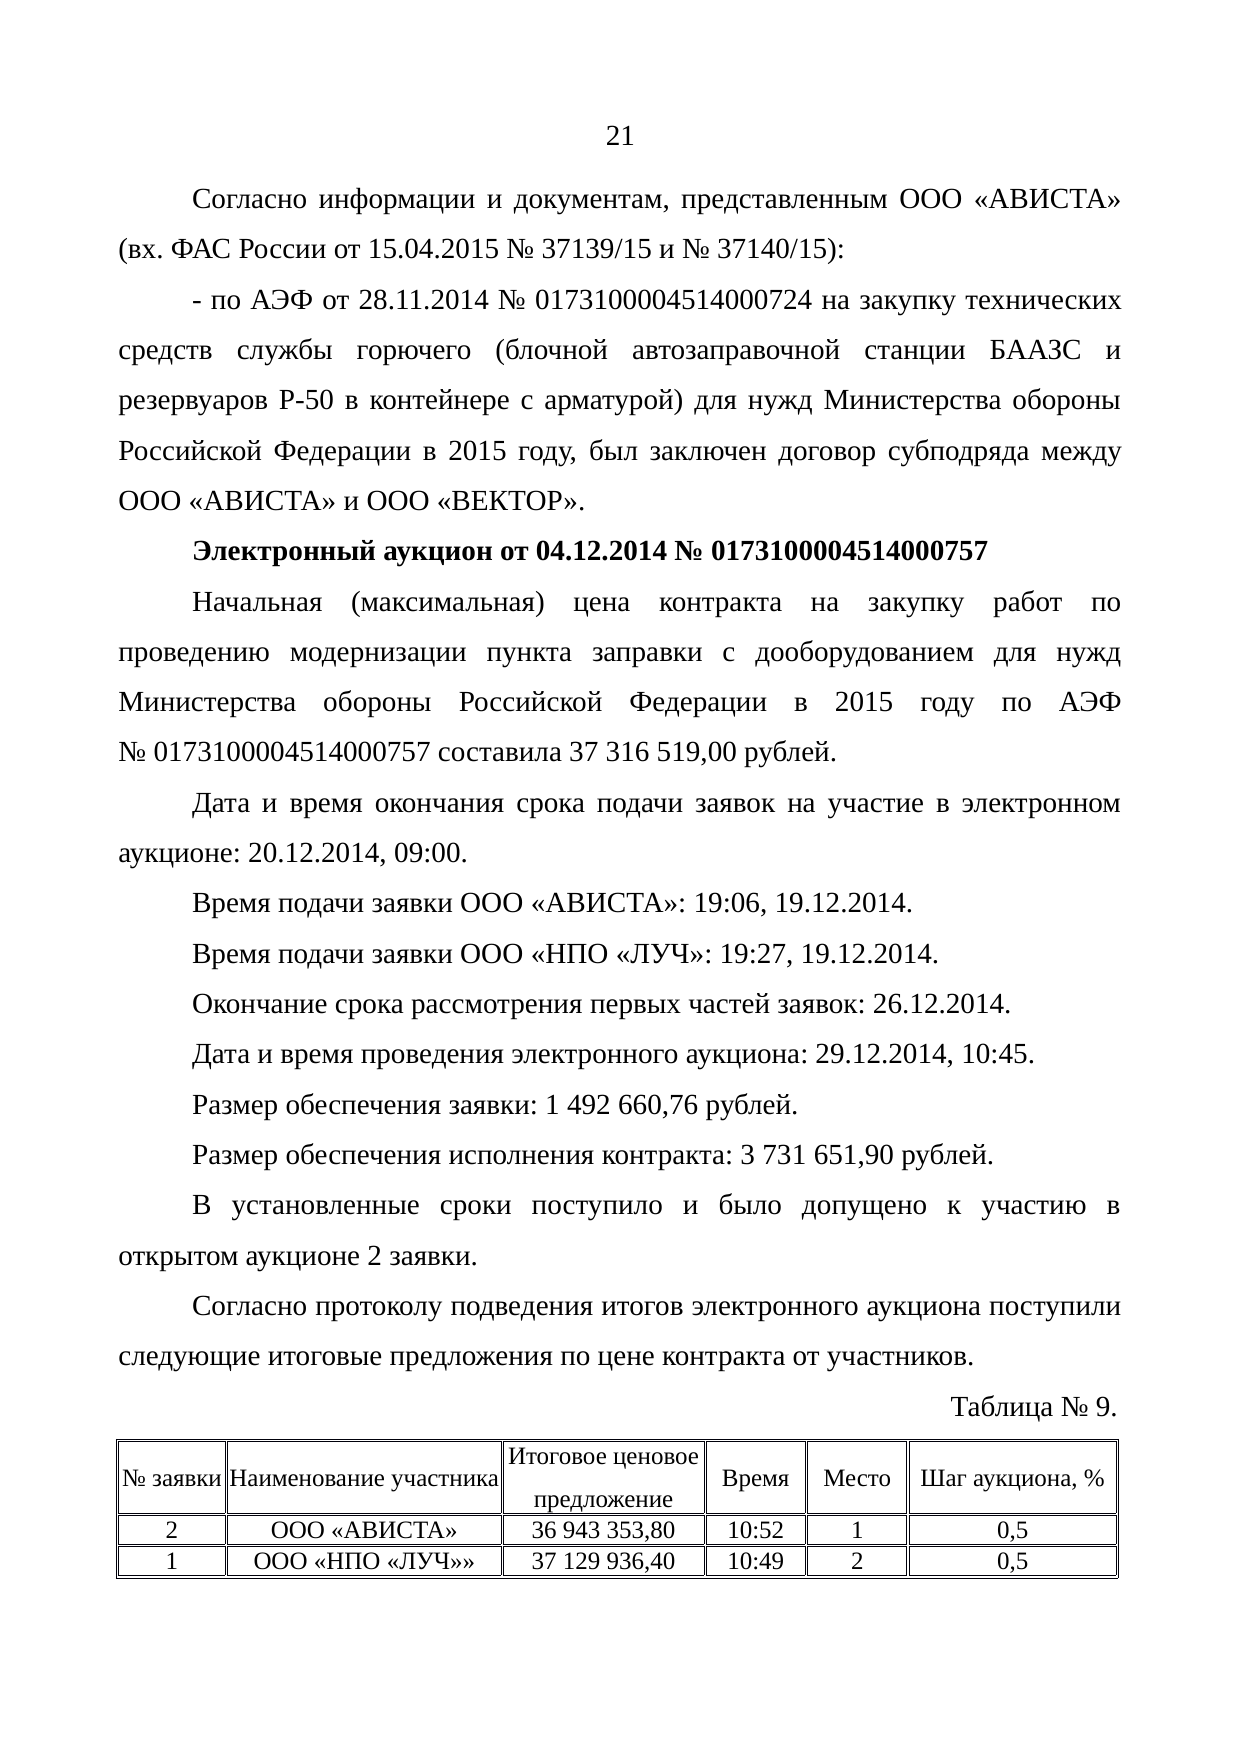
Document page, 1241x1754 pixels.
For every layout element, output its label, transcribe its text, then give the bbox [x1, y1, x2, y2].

text Окончание срока рассмотрения первых частей заявок: 26.12.2014. [118, 986, 1122, 1020]
table_cell 2 [119, 1516, 225, 1544]
table_cell 2 [808, 1547, 906, 1575]
text Дата и время окончания срока подачи заявок на участие в электронном аукционе: 20.12.2014, 09:00. [118, 785, 1122, 869]
text Начальная (максимальная) цена контракта на закупку работ по проведению модернизации пункта заправки с дооборудованием для нужд Министерства обороны Российской Федерации в 2015 году по АЭФ № 0173100004514000757 составила 37 316 519,00 рублей. [118, 584, 1122, 768]
table_cell ООО «НПО «ЛУЧ»» [228, 1547, 501, 1575]
table_cell 37 129 936,40 [504, 1547, 704, 1575]
text Дата и время проведения электронного аукциона: 29.12.2014, 10:45. [118, 1036, 1122, 1070]
table_cell 0,5 [910, 1516, 1116, 1544]
text Размер обеспечения заявки: 1 492 660,76 рублей. [118, 1087, 1122, 1120]
table_header Место [808, 1442, 906, 1513]
table_header № заявки [119, 1442, 225, 1513]
table_header Итоговое ценовое предложение [504, 1442, 704, 1513]
table_cell 1 [808, 1516, 906, 1544]
text Согласно протоколу подведения итогов электронного аукциона поступили следующие итоговые предложения по цене контракта от участников. [118, 1288, 1122, 1372]
table_cell 10:49 [707, 1547, 805, 1575]
table_cell 0,5 [910, 1547, 1116, 1575]
table_cell 1 [119, 1547, 225, 1575]
table_header Время [707, 1442, 805, 1513]
table_header Шаг аукциона, % [910, 1442, 1116, 1513]
table_cell 10:52 [707, 1516, 805, 1544]
text Таблица № 9. [856, 1389, 1122, 1422]
text Время подачи заявки ООО «НПО «ЛУЧ»: 19:27, 19.12.2014. [118, 936, 1122, 969]
text Размер обеспечения исполнения контракта: 3 731 651,90 рублей. [118, 1137, 1122, 1171]
text Электронный аукцион от 04.12.2014 № 0173100004514000757 [118, 533, 1122, 567]
text В установленные сроки поступило и было допущено к участию в открытом аукционе 2 заявки. [118, 1187, 1122, 1271]
text Время подачи заявки ООО «АВИСТА»: 19:06, 19.12.2014. [118, 886, 1122, 919]
table_cell ООО «АВИСТА» [228, 1516, 501, 1544]
table_header Наименование участника [228, 1442, 501, 1513]
table_cell 36 943 353,80 [504, 1516, 704, 1544]
text - по АЭФ от 28.11.2014 № 0173100004514000724 на закупку технических средств службы горючего (блочной автозаправочной станции БААЗС и резервуаров Р-50 в контейнере с арматурой) для нужд Министерства обороны Российской Федерации в 2015 году, был заключен договор субподряда между ООО «АВИСТА» и ООО «ВЕКТОР». [118, 282, 1122, 517]
text Согласно информации и документам, представленным ООО «АВИСТА» (вх. ФАС России от 15.04.2015 № 37139/15 и № 37140/15): [118, 181, 1122, 265]
